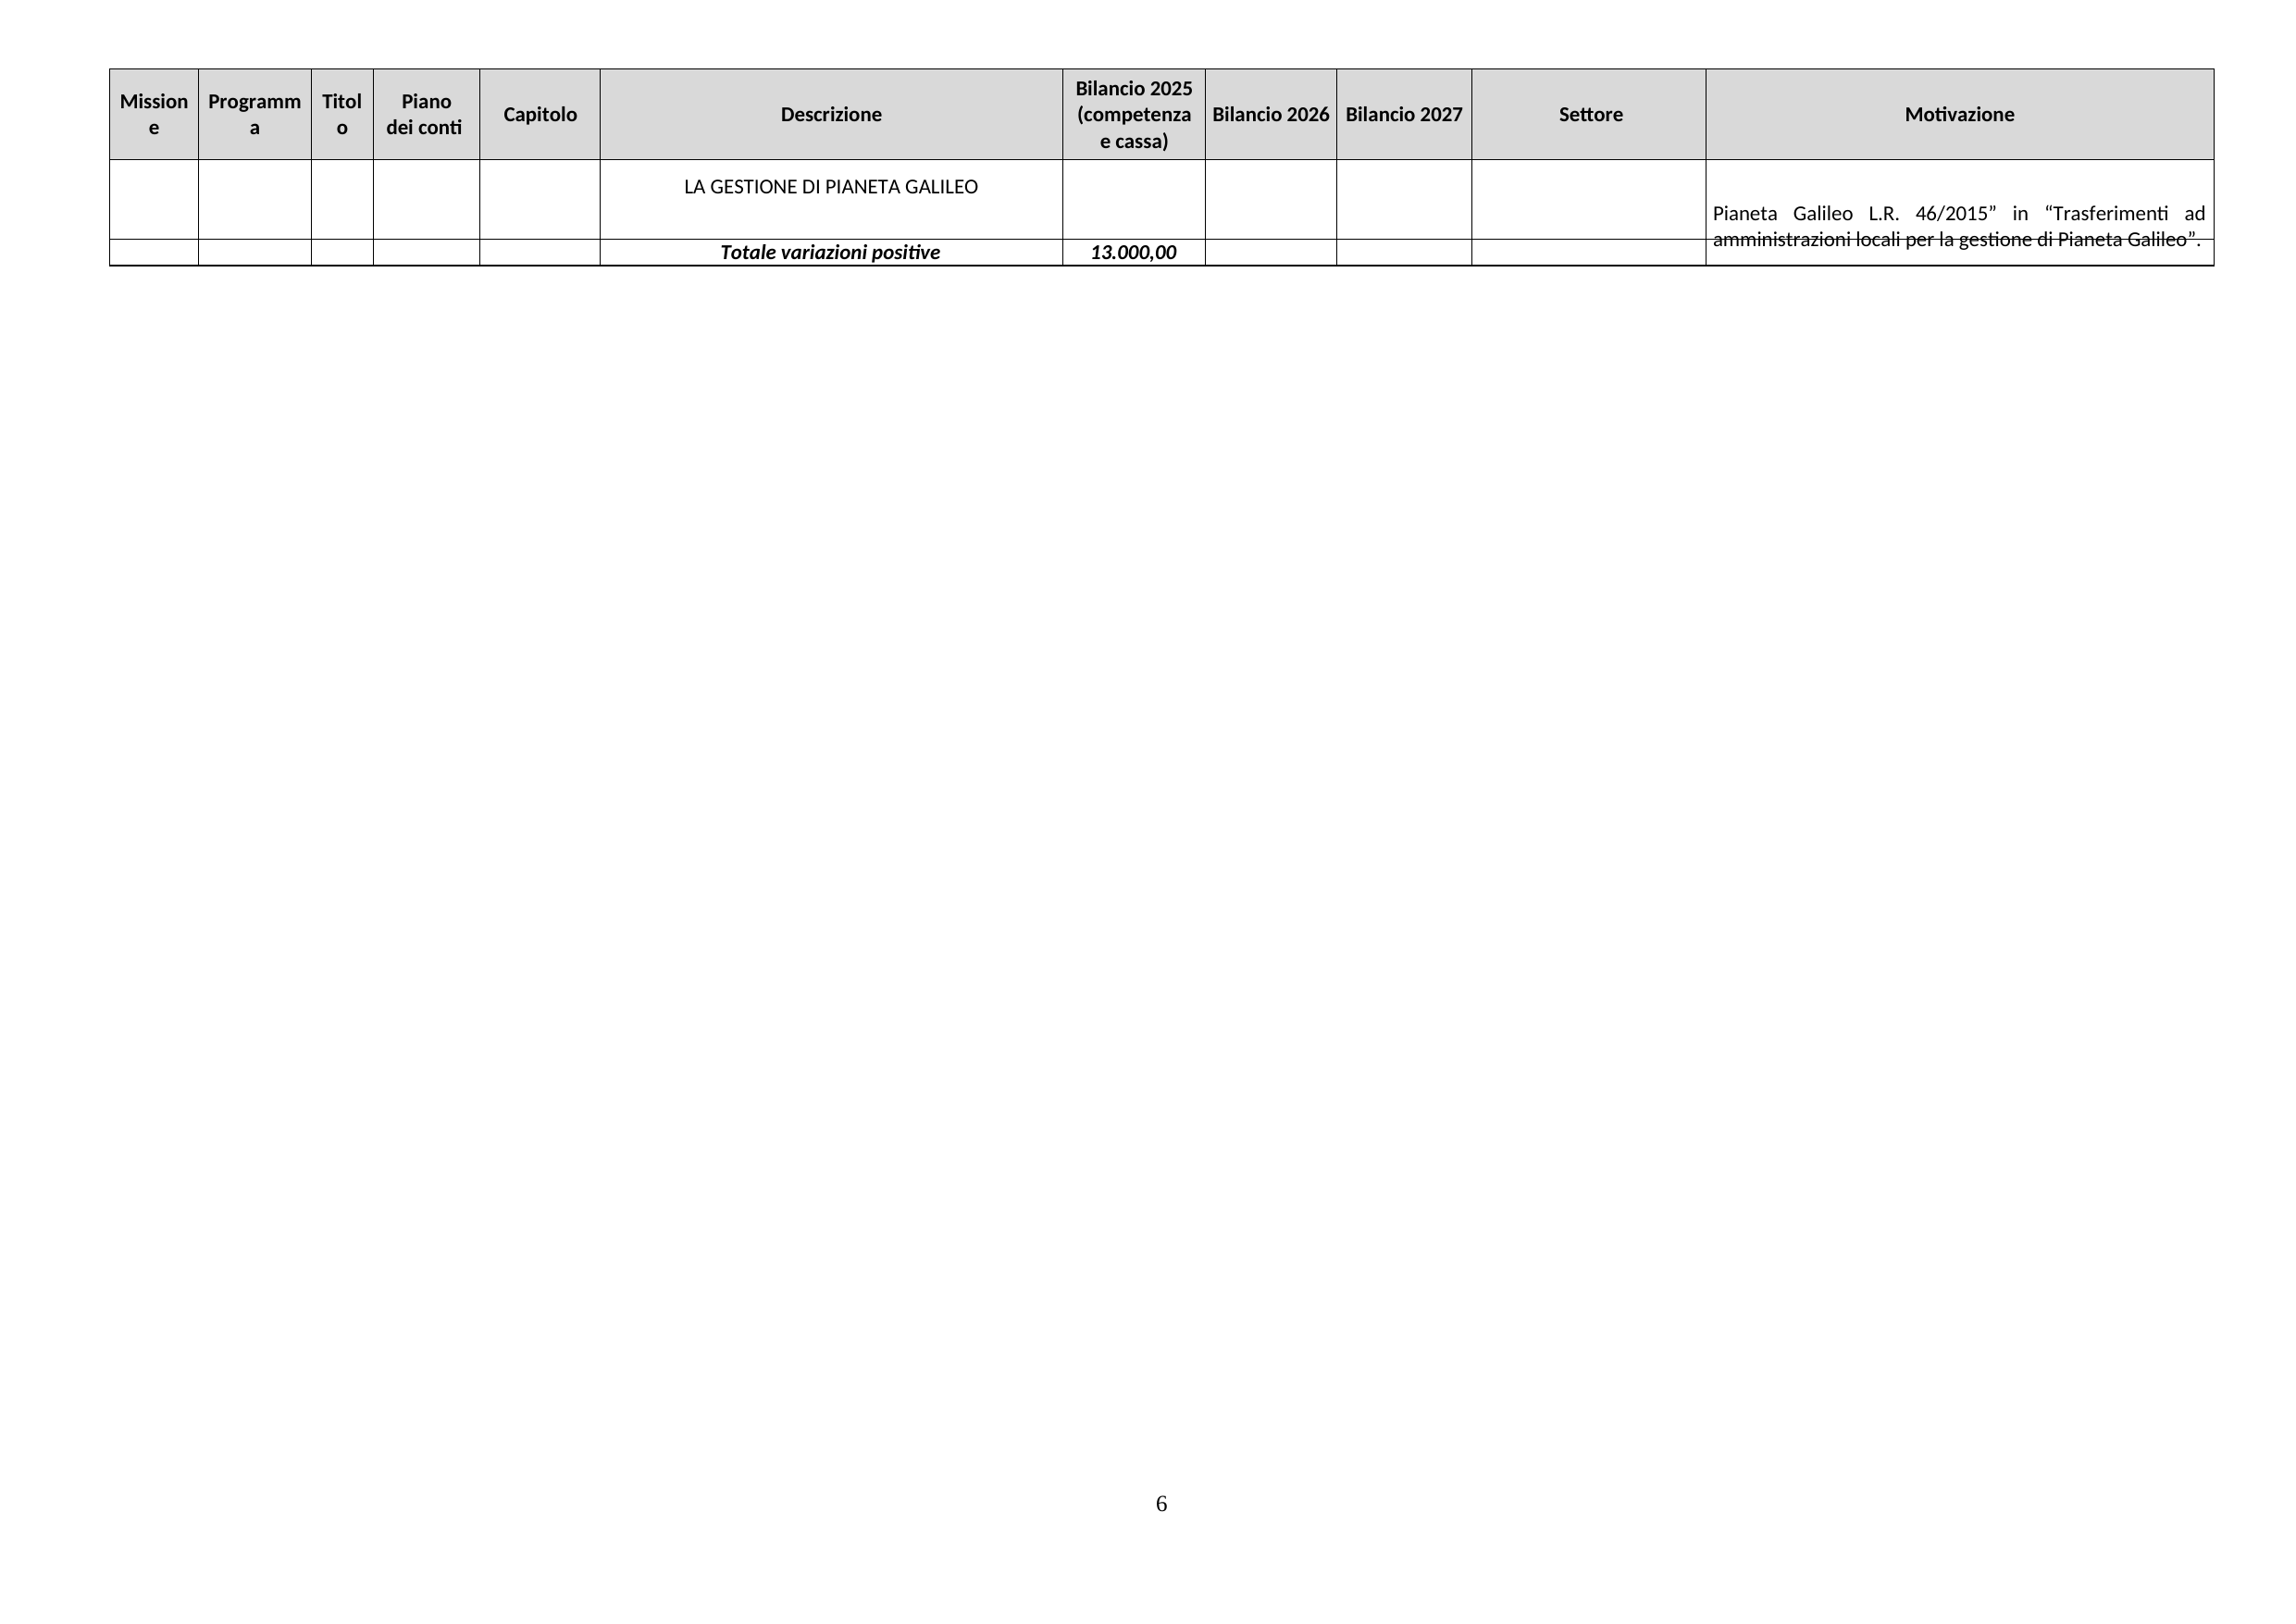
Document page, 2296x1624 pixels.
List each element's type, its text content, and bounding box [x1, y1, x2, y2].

table_header Piano dei conti [374, 69, 479, 159]
table_cell [199, 240, 311, 265]
table_header Descrizione [601, 69, 1062, 159]
table_cell [1063, 160, 1205, 238]
table_cell Storno di complessivi € 13.000,00 dai capitoli 10032 e 10523 al capitolo 10406 per la concessione di un contributo all’Università di Pisa – Sistema Museale finalizzato alla realizzazione del progetto “Teatro Scienza”. La descrizione del capitolo 10406 è stata altresì modificata da “Convenzione con atenei per la gestione di Pianeta Galileo L.R. 46/2015” in “Trasferimenti ad amministrazioni locali per la gestione di Pianeta Galileo”. [1706, 160, 2214, 238]
table_cell [1337, 240, 1471, 265]
table_cell [480, 240, 600, 265]
table_header Motivazione [1706, 69, 2214, 159]
table_header Capitolo [480, 69, 600, 159]
table_header Bilancio 2027 [1337, 69, 1471, 159]
table_cell [480, 160, 600, 238]
table_cell [374, 240, 479, 265]
table_header Missione [110, 69, 198, 159]
table_header Programma [199, 69, 311, 159]
table_header Bilancio 2026 [1206, 69, 1336, 159]
table_cell [1706, 240, 2214, 265]
table_cell [110, 240, 198, 265]
table_cell [199, 160, 311, 238]
table_cell Totale variazioni positive [601, 240, 1062, 265]
table_cell [1472, 240, 1706, 265]
table_cell [312, 160, 373, 238]
table_cell [312, 240, 373, 265]
table_cell [374, 160, 479, 238]
table_cell [1472, 160, 1706, 238]
table_cell [1206, 240, 1336, 265]
table_header Settore [1472, 69, 1706, 159]
table_cell -- [1337, 160, 1471, 238]
table_cell [110, 160, 198, 238]
table_header Titolo [312, 69, 373, 159]
table_cell [2130, 240, 2138, 244]
table_cell -- [1206, 160, 1336, 238]
table_header Bilancio 2025 (competenza e cassa) [1063, 69, 1205, 159]
table_cell 13.000,00 [1063, 240, 1205, 265]
table_cell LA GESTIONE DI PIANETA GALILEO [601, 160, 1062, 238]
